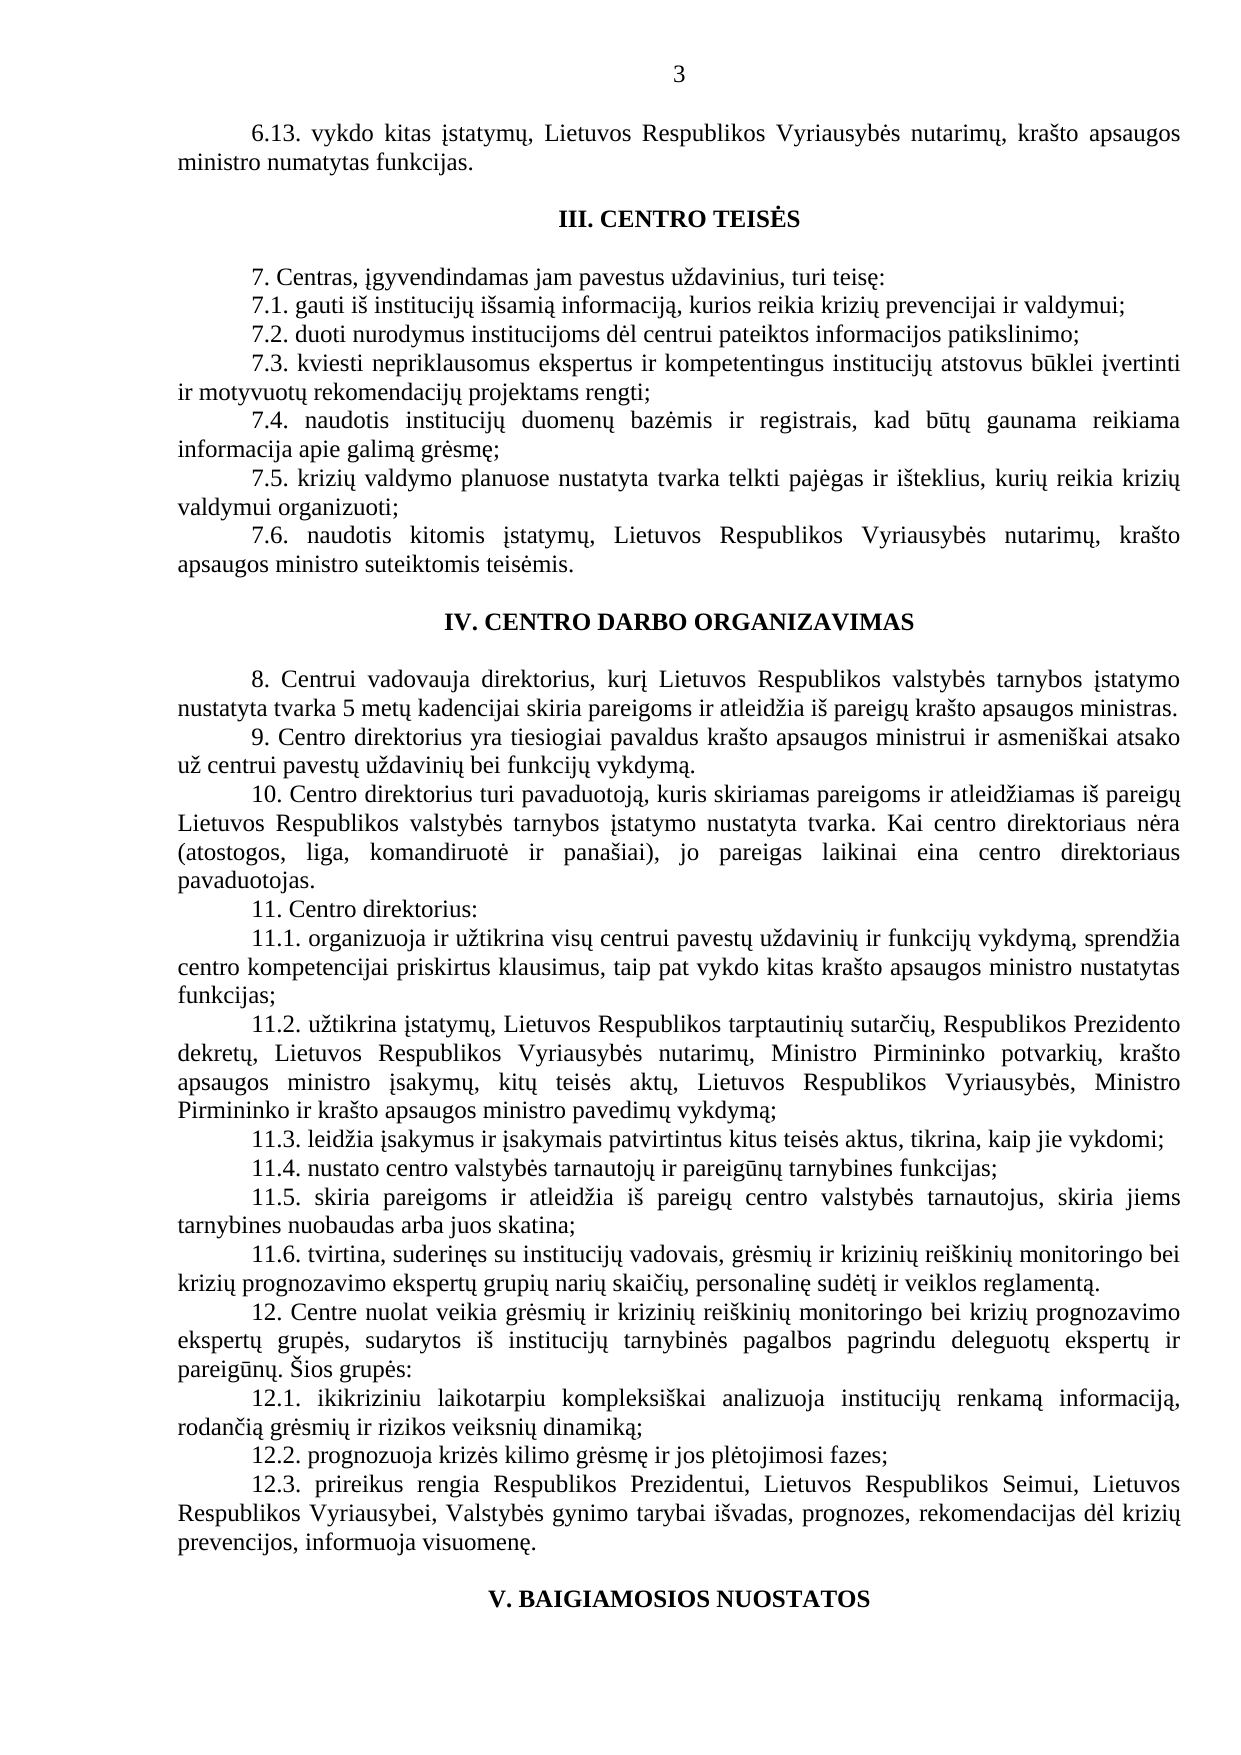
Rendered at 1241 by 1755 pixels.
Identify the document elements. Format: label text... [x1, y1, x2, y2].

text 9. Centro direktorius yra tiesiogiai pavaldus krašto apsaugos ministrui ir asmeniškai atsako už centrui pavestų uždavinių bei funkcijų vykdymą. [177, 722, 1181, 779]
text 12. Centre nuolat veikia grėsmių ir krizinių reiškinių monitoringo bei krizių prognozavimo ekspertų grupės, sudarytos iš institucijų tarnybinės pagalbos pagrindu deleguotų ekspertų ir pareigūnų. Šios grupės: [177, 1297, 1181, 1383]
text III. CENTRO TEISĖS [177, 204, 1181, 233]
text 6.13. vykdo kitas įstatymų, Lietuvos Respublikos Vyriausybės nutarimų, krašto apsaugos ministro numatytas funkcijas. [177, 118, 1181, 176]
text 7.1. gauti iš institucijų išsamią informaciją, kurios reikia krizių prevencijai ir valdymui; [177, 291, 1181, 319]
text 10. Centro direktorius turi pavaduotoją, kuris skiriamas pareigoms ir atleidžiamas iš pareigų Lietuvos Respublikos valstybės tarnybos įstatymo nustatyta tvarka. Kai centro direktoriaus nėra (atostogos, liga, komandiruotė ir panašiai), jo pareigas laikinai eina centro direktoriaus pavaduotojas. [177, 779, 1181, 894]
text 12.1. ikikriziniu laikotarpiu kompleksiškai analizuoja institucijų renkamą informaciją, rodančią grėsmių ir rizikos veiksnių dinamiką; [177, 1383, 1181, 1441]
text 7.3. kviesti nepriklausomus ekspertus ir kompetentingus institucijų atstovus būklei įvertinti ir motyvuotų rekomendacijų projektams rengti; [177, 348, 1181, 406]
text 12.2. prognozuoja krizės kilimo grėsmę ir jos plėtojimosi fazes; [177, 1441, 1181, 1469]
text 11.1. organizuoja ir užtikrina visų centrui pavestų uždavinių ir funkcijų vykdymą, sprendžia centro kompetencijai priskirtus klausimus, taip pat vykdo kitas krašto apsaugos ministro nustatytas funkcijas; [177, 923, 1181, 1009]
text IV. CENTRO DARBO ORGANIZAVIMAS [177, 607, 1181, 636]
text 7. Centras, įgyvendindamas jam pavestus uždavinius, turi teisę: [177, 262, 1181, 291]
text 11. Centro direktorius: [177, 894, 1181, 923]
text 11.4. nustato centro valstybės tarnautojų ir pareigūnų tarnybines funkcijas; [177, 1153, 1181, 1182]
text 8. Centrui vadovauja direktorius, kurį Lietuvos Respublikos valstybės tarnybos įstatymo nustatyta tvarka 5 metų kadencijai skiria pareigoms ir atleidžia iš pareigų krašto apsaugos ministras. [177, 664, 1181, 722]
text V. BAIGIAMOSIOS NUOSTATOS [177, 1584, 1181, 1613]
text 11.2. užtikrina įstatymų, Lietuvos Respublikos tarptautinių sutarčių, Respublikos Prezidento dekretų, Lietuvos Respublikos Vyriausybės nutarimų, Ministro Pirmininko potvarkių, krašto apsaugos ministro įsakymų, kitų teisės aktų, Lietuvos Respublikos Vyriausybės, Ministro Pirmininko ir krašto apsaugos ministro pavedimų vykdymą; [177, 1009, 1181, 1124]
text 12.3. prireikus rengia Respublikos Prezidentui, Lietuvos Respublikos Seimui, Lietuvos Respublikos Vyriausybei, Valstybės gynimo tarybai išvadas, prognozes, rekomendacijas dėl krizių prevencijos, informuoja visuomenę. [177, 1469, 1181, 1556]
text 11.6. tvirtina, suderinęs su institucijų vadovais, grėsmių ir krizinių reiškinių monitoringo bei krizių prognozavimo ekspertų grupių narių skaičių, personalinę sudėtį ir veiklos reglamentą. [177, 1239, 1181, 1297]
text 7.6. naudotis kitomis įstatymų, Lietuvos Respublikos Vyriausybės nutarimų, krašto apsaugos ministro suteiktomis teisėmis. [177, 521, 1181, 578]
text 11.3. leidžia įsakymus ir įsakymais patvirtintus kitus teisės aktus, tikrina, kaip jie vykdomi; [177, 1124, 1181, 1153]
text 7.2. duoti nurodymus institucijoms dėl centrui pateiktos informacijos patikslinimo; [177, 319, 1181, 348]
text 7.5. krizių valdymo planuose nustatyta tvarka telkti pajėgas ir išteklius, kurių reikia krizių valdymui organizuoti; [177, 463, 1181, 521]
text 11.5. skiria pareigoms ir atleidžia iš pareigų centro valstybės tarnautojus, skiria jiems tarnybines nuobaudas arba juos skatina; [177, 1182, 1181, 1239]
text 7.4. naudotis institucijų duomenų bazėmis ir registrais, kad būtų gaunama reikiama informacija apie galimą grėsmę; [177, 406, 1181, 463]
